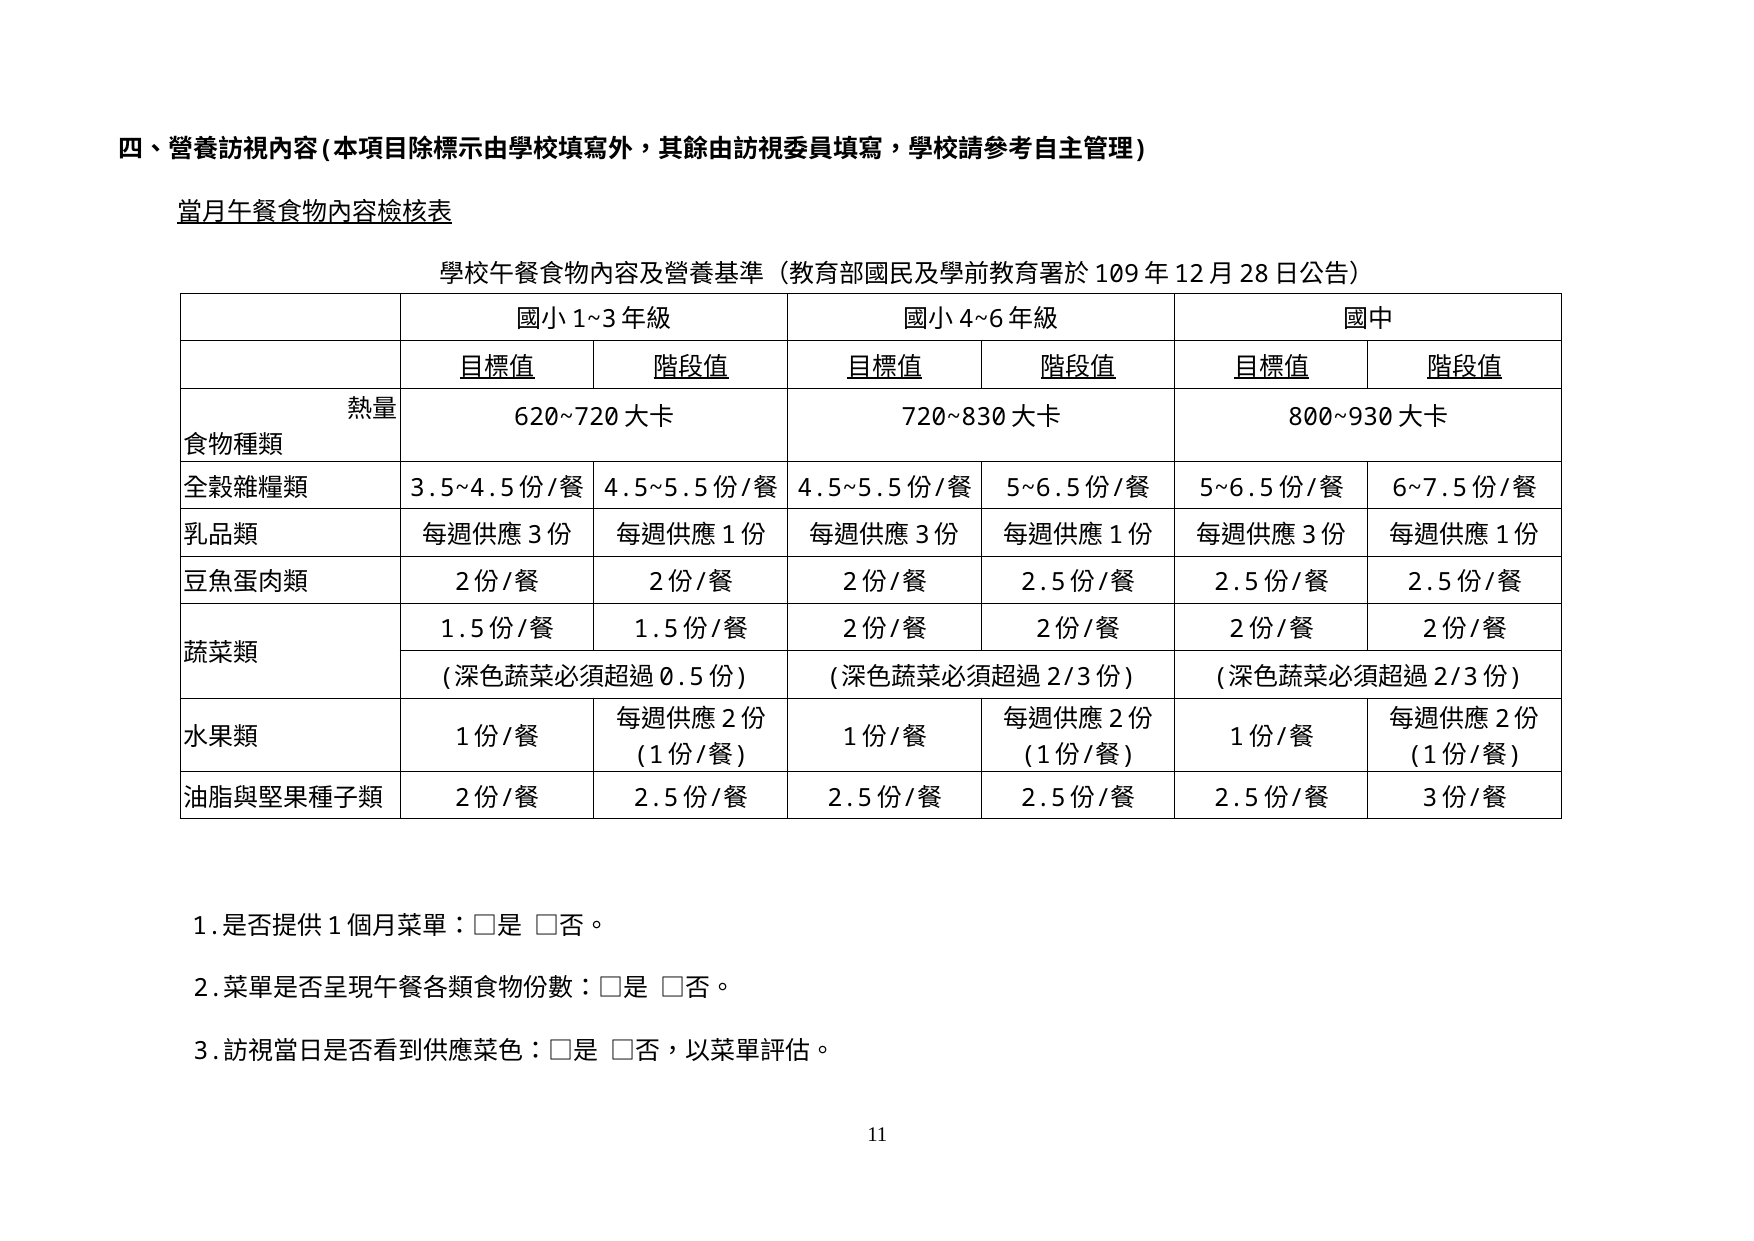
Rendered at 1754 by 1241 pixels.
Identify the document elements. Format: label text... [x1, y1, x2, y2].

table_cell 1.5份/餐 [594, 604, 787, 650]
table_cell 5~6.5份/餐 [1175, 462, 1367, 508]
table_cell 目標值 [401, 341, 593, 387]
table_cell [181, 341, 400, 387]
table_header 國小1~3年級 [401, 294, 787, 340]
table_header 國中 [1175, 294, 1561, 340]
table_cell 每週供應1份 [594, 509, 787, 556]
table_cell 熱量 食物種類 [181, 389, 400, 461]
table_cell 全穀雜糧類 [181, 462, 400, 508]
table_cell 階段值 [594, 341, 787, 387]
table_cell 階段值 [1368, 341, 1561, 387]
table_cell 1.5份/餐 [401, 604, 593, 650]
table_cell 每週供應1份 [982, 509, 1174, 556]
table_cell (深色蔬菜必須超過0.5份) [401, 651, 787, 697]
table_cell 4.5~5.5份/餐 [788, 462, 981, 508]
table_cell 1份/餐 [788, 699, 981, 771]
table_cell 目標值 [1175, 341, 1367, 387]
table_cell 2份/餐 [982, 604, 1174, 650]
table_cell 1份/餐 [1175, 699, 1367, 771]
table_cell 豆魚蛋肉類 [181, 557, 400, 603]
table_cell 2份/餐 [1368, 604, 1561, 650]
table_cell 2.5份/餐 [1368, 557, 1561, 603]
table_cell (深色蔬菜必須超過2/3份) [788, 651, 1174, 697]
table_cell 階段值 [982, 341, 1174, 387]
table_cell 水果類 [181, 699, 400, 771]
table_cell 3份/餐 [1368, 772, 1561, 818]
table_cell 每週供應3份 [401, 509, 593, 556]
table_cell 2份/餐 [1175, 604, 1367, 650]
table_cell 2.5份/餐 [594, 772, 787, 818]
table_cell 每週供應1份 [1368, 509, 1561, 556]
table_cell 2份/餐 [401, 557, 593, 603]
table_header [181, 294, 400, 340]
table_cell 720~830大卡 [788, 389, 1174, 461]
table_cell 2.5份/餐 [982, 772, 1174, 818]
table_cell 目標值 [788, 341, 981, 387]
table_cell 2.5份/餐 [1175, 772, 1367, 818]
table_cell 每週供應3份 [1175, 509, 1367, 556]
table_cell 2份/餐 [788, 604, 981, 650]
table_cell 每週供應2份 (1份/餐) [982, 699, 1174, 771]
table_cell 蔬菜類 [181, 604, 400, 697]
table_cell 油脂與堅果種子類 [181, 772, 400, 818]
table_cell 2份/餐 [401, 772, 593, 818]
table_cell 2.5份/餐 [788, 772, 981, 818]
table_cell 每週供應2份 (1份/餐) [594, 699, 787, 771]
table_cell 2份/餐 [594, 557, 787, 603]
text 四、營養訪視內容(本項目除標示由學校填寫外，其餘由訪視委員填寫，學校請參考自主管理) [118, 105, 1636, 168]
table_cell 2.5份/餐 [1175, 557, 1367, 603]
table_cell 2.5份/餐 [982, 557, 1174, 603]
table_cell 乳品類 [181, 509, 400, 556]
table_cell 620~720大卡 [401, 389, 787, 461]
text 學校午餐食物內容及營養基準（教育部國民及學前教育署於109年12月28日公告） [118, 230, 1636, 293]
table_cell 1份/餐 [401, 699, 593, 771]
table_cell 4.5~5.5份/餐 [594, 462, 787, 508]
table_cell 每週供應2份 (1份/餐) [1368, 699, 1561, 771]
text 2.菜單是否呈現午餐各類食物份數：□是 □否。 [143, 944, 1636, 1007]
table_cell (深色蔬菜必須超過2/3份) [1175, 651, 1561, 697]
table_cell 3.5~4.5份/餐 [401, 462, 593, 508]
table_cell 6~7.5份/餐 [1368, 462, 1561, 508]
table_cell 800~930大卡 [1175, 389, 1561, 461]
table_cell 5~6.5份/餐 [982, 462, 1174, 508]
table_cell 2份/餐 [788, 557, 981, 603]
text 3.訪視當日是否看到供應菜色：□是 □否，以菜單評估。 [143, 1007, 1636, 1069]
text 當月午餐食物內容檢核表 [118, 168, 1636, 230]
text 1.是否提供1個月菜單：□是 □否。 [118, 882, 1707, 944]
table_cell 每週供應3份 [788, 509, 981, 556]
table_header 國小4~6年級 [788, 294, 1174, 340]
